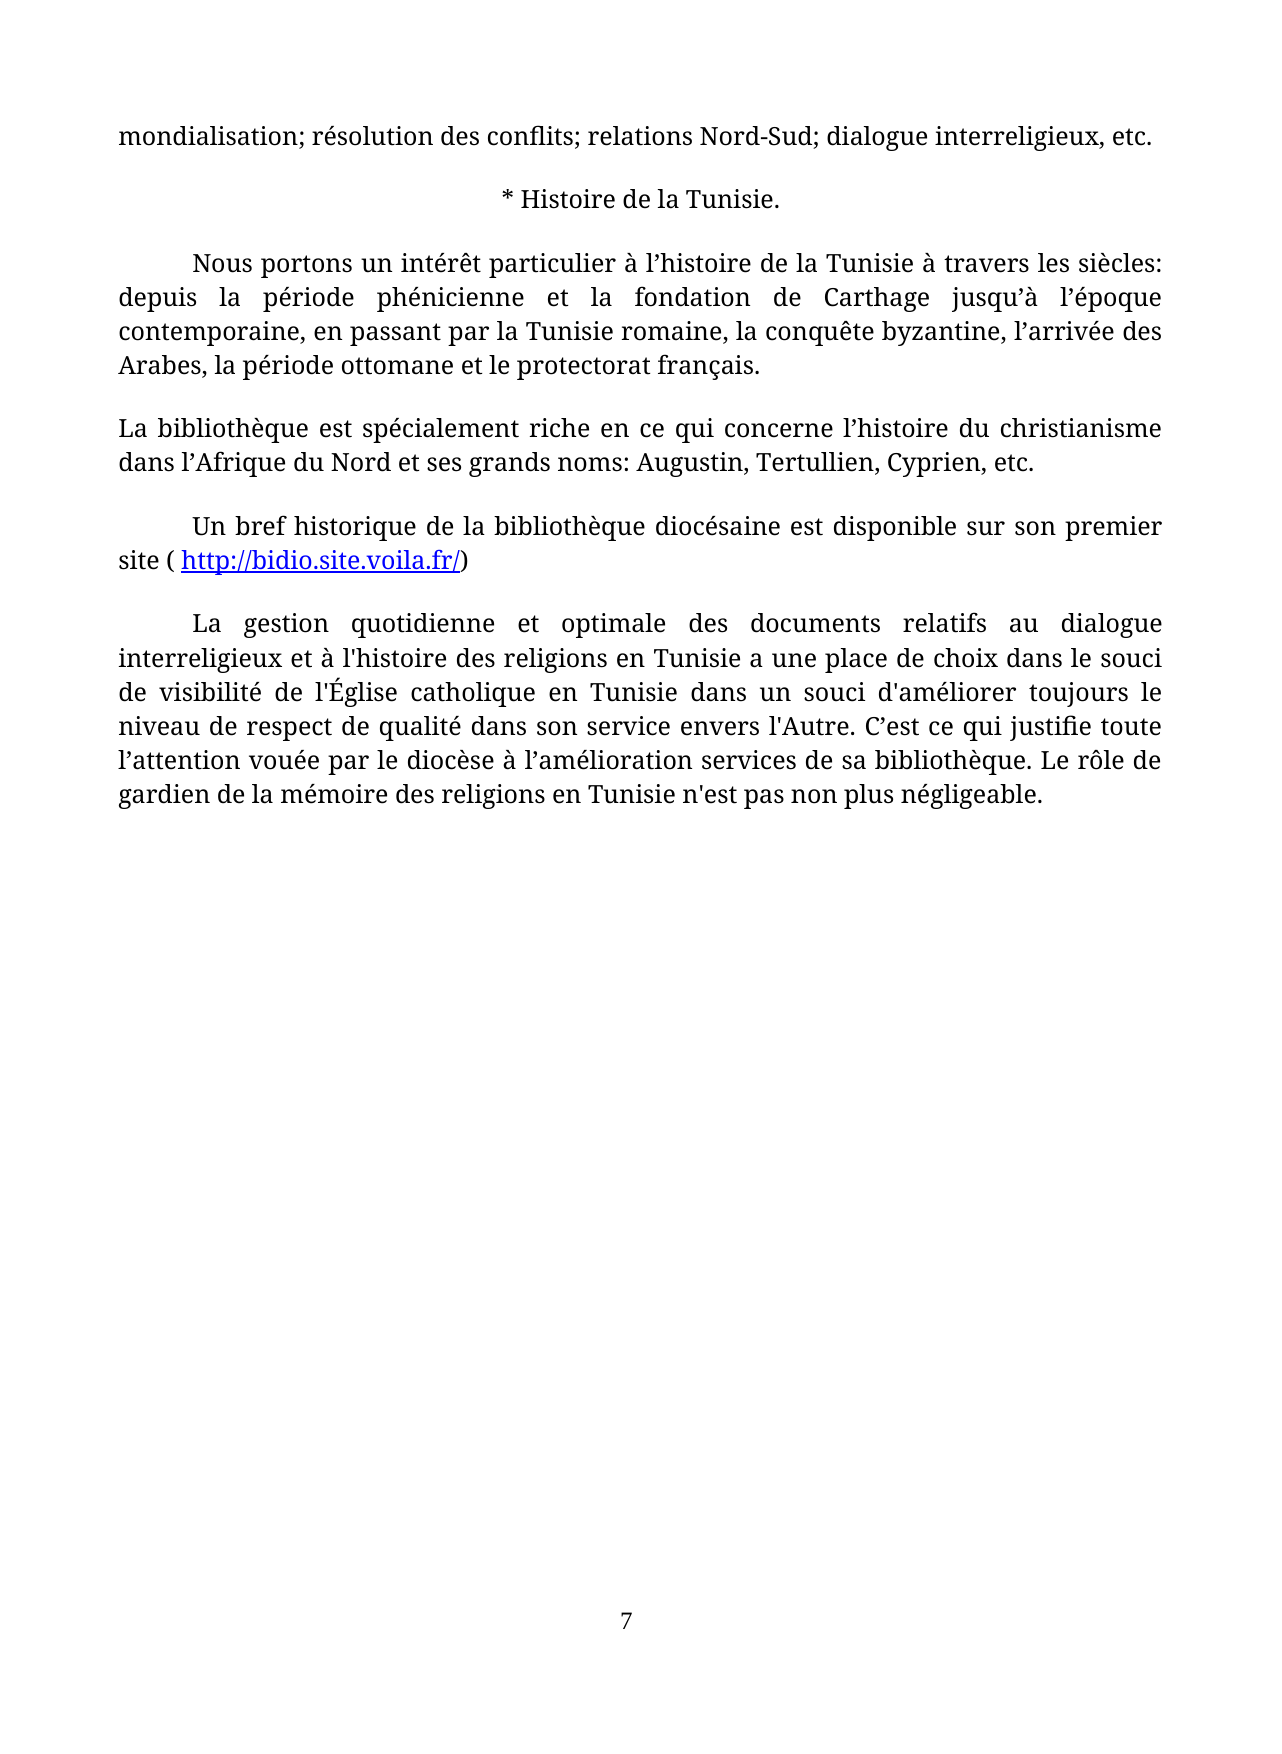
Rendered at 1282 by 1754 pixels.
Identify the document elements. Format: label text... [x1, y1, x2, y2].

text Un bref historique de la bibliothèque diocésaine est disponible sur son premier site ( http://bidio.site.voila.fr/) [118, 508, 1163, 577]
text La bibliothèque est spécialement riche en ce qui concerne l’histoire du christianisme dans l’Afrique du Nord et ses grands noms: Augustin, Tertullien, Cyprien, etc. [118, 411, 1163, 479]
text La gestion quotidienne et optimale des documents relatifs au dialogue interreligieux et à l'histoire des religions en Tunisie a une place de choix dans le souci de visibilité de l'Église catholique en Tunisie dans un souci d'améliorer toujours le niveau de respect de qualité dans son service envers l'Autre. C’est ce qui justifie toute l’attention vouée par le diocèse à l’amélioration services de sa bibliothèque. Le rôle de gardien de la mémoire des religions en Tunisie n'est pas non plus négligeable. [118, 606, 1163, 811]
text mondialisation; résolution des conflits; relations Nord-Sud; dialogue interreligieux, etc. [118, 118, 1163, 152]
text Nous portons un intérêt particulier à l’histoire de la Tunisie à travers les siècles: depuis la période phénicienne et la fondation de Carthage jusqu’à l’époque contemporaine, en passant par la Tunisie romaine, la conquête byzantine, l’arrivée des Arabes, la période ottomane et le protectorat français. [118, 245, 1163, 381]
text * Histoire de la Tunisie. [118, 182, 1163, 216]
